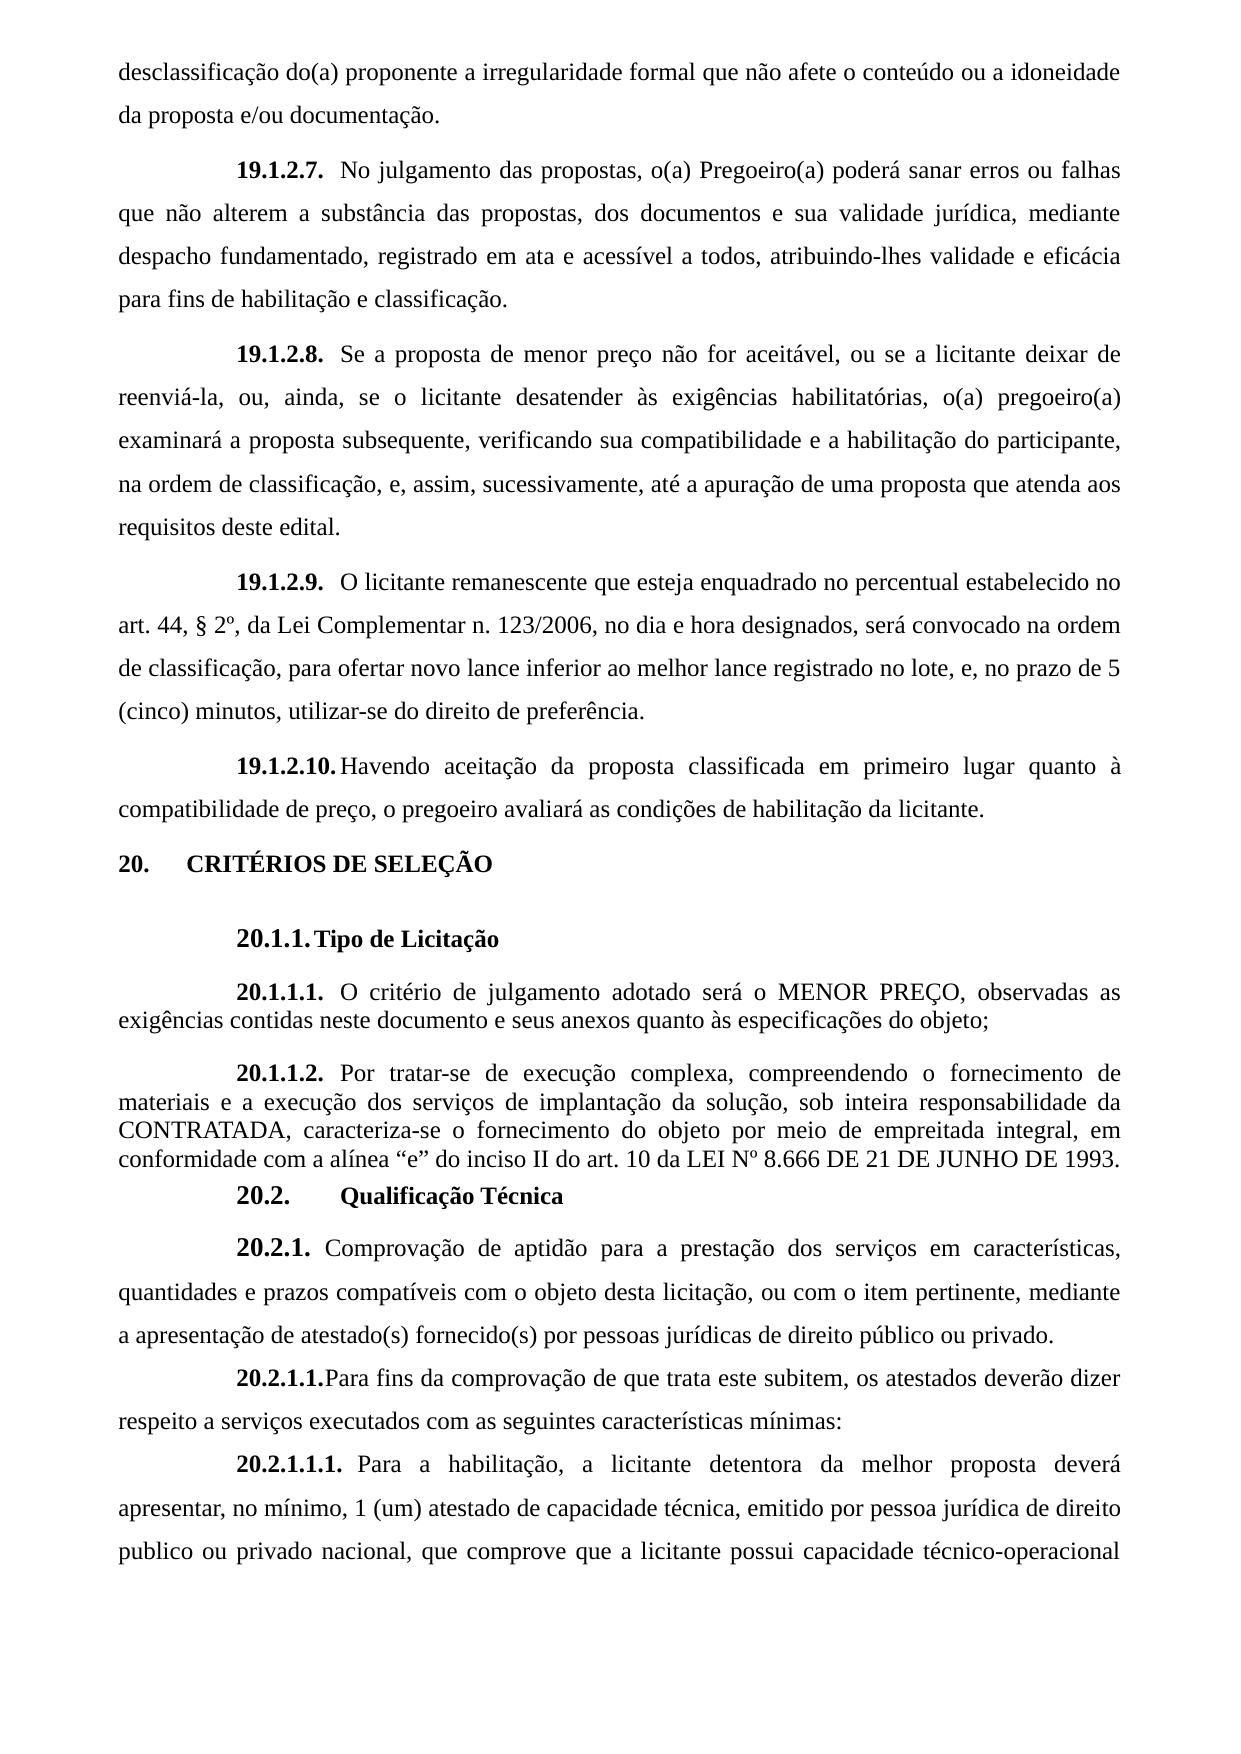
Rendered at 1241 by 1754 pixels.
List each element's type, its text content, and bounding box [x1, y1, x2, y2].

list O critério de julgamento adotado será o MENOR PREÇO, observadas as exigências contidas neste documento e seus anexos quanto às especificações do objeto; [118, 977, 1122, 1034]
list Havendo aceitação da proposta classificada em primeiro lugar quanto à compatibilidade de preço, o pregoeiro avaliará as condições de habilitação da licitante. [118, 751, 1122, 823]
list Tipo de Licitação [236, 922, 1122, 953]
list Se a proposta de menor preço não for aceitável, ou se a licitante deixar de reenviá-la, ou, ainda, se o licitante desatender às exigências habilitatórias, o(a) pregoeiro(a) examinará a proposta subsequente, verificando sua compatibilidade e a habilitação do participante, na ordem de classificação, e, assim, sucessivamente, até a apuração de uma proposta que atenda aos requisitos deste edital. [118, 339, 1122, 541]
list Qualificação Técnica [118, 1179, 1122, 1210]
list Para fins da comprovação de que trata este subitem, os atestados deverão dizer respeito a serviços executados com as seguintes características mínimas: [118, 1363, 1122, 1435]
list Para a habilitação, a licitante detentora da melhor proposta deverá apresentar, no mínimo, 1 (um) atestado de capacidade técnica, emitido por pessoa jurídica de direito publico ou privado nacional, que comprove que a licitante possui capacidade técnico-operacional [118, 1449, 1122, 1564]
list CRITÉRIOS DE SELEÇÃO [118, 849, 1122, 878]
list O licitante remanescente que esteja enquadrado no percentual estabelecido no art. 44, § 2º, da Lei Complementar n. 123/2006, no dia e hora designados, será convocado na ordem de classificação, para ofertar novo lance inferior ao melhor lance registrado no lote, e, no prazo de 5 (cinco) minutos, utilizar-se do direito de preferência. [118, 567, 1122, 725]
list Comprovação de aptidão para a prestação dos serviços em características, quantidades e prazos compatíveis com o objeto desta licitação, ou com o item pertinente, mediante a apresentação de atestado(s) fornecido(s) por pessoas jurídicas de direito público ou privado. [118, 1231, 1122, 1349]
list Por tratar-se de execução complexa, compreendendo o fornecimento de materiais e a execução dos serviços de implantação da solução, sob inteira responsabilidade da CONTRATADA, caracteriza-se o fornecimento do objeto por meio de empreitada integral, em conformidade com a alínea “e” do inciso II do art. 10 da LEI Nº 8.666 DE 21 DE JUNHO DE 1993. [118, 1058, 1122, 1173]
list desclassificação do(a) proponente a irregularidade formal que não afete o conteúdo ou a idoneidade da proposta e/ou documentação. [118, 57, 1122, 129]
list No julgamento das propostas, o(a) Pregoeiro(a) poderá sanar erros ou falhas que não alterem a substância das propostas, dos documentos e sua validade jurídica, mediante despacho fundamentado, registrado em ata e acessível a todos, atribuindo-lhes validade e eficácia para fins de habilitação e classificação. [118, 155, 1122, 313]
